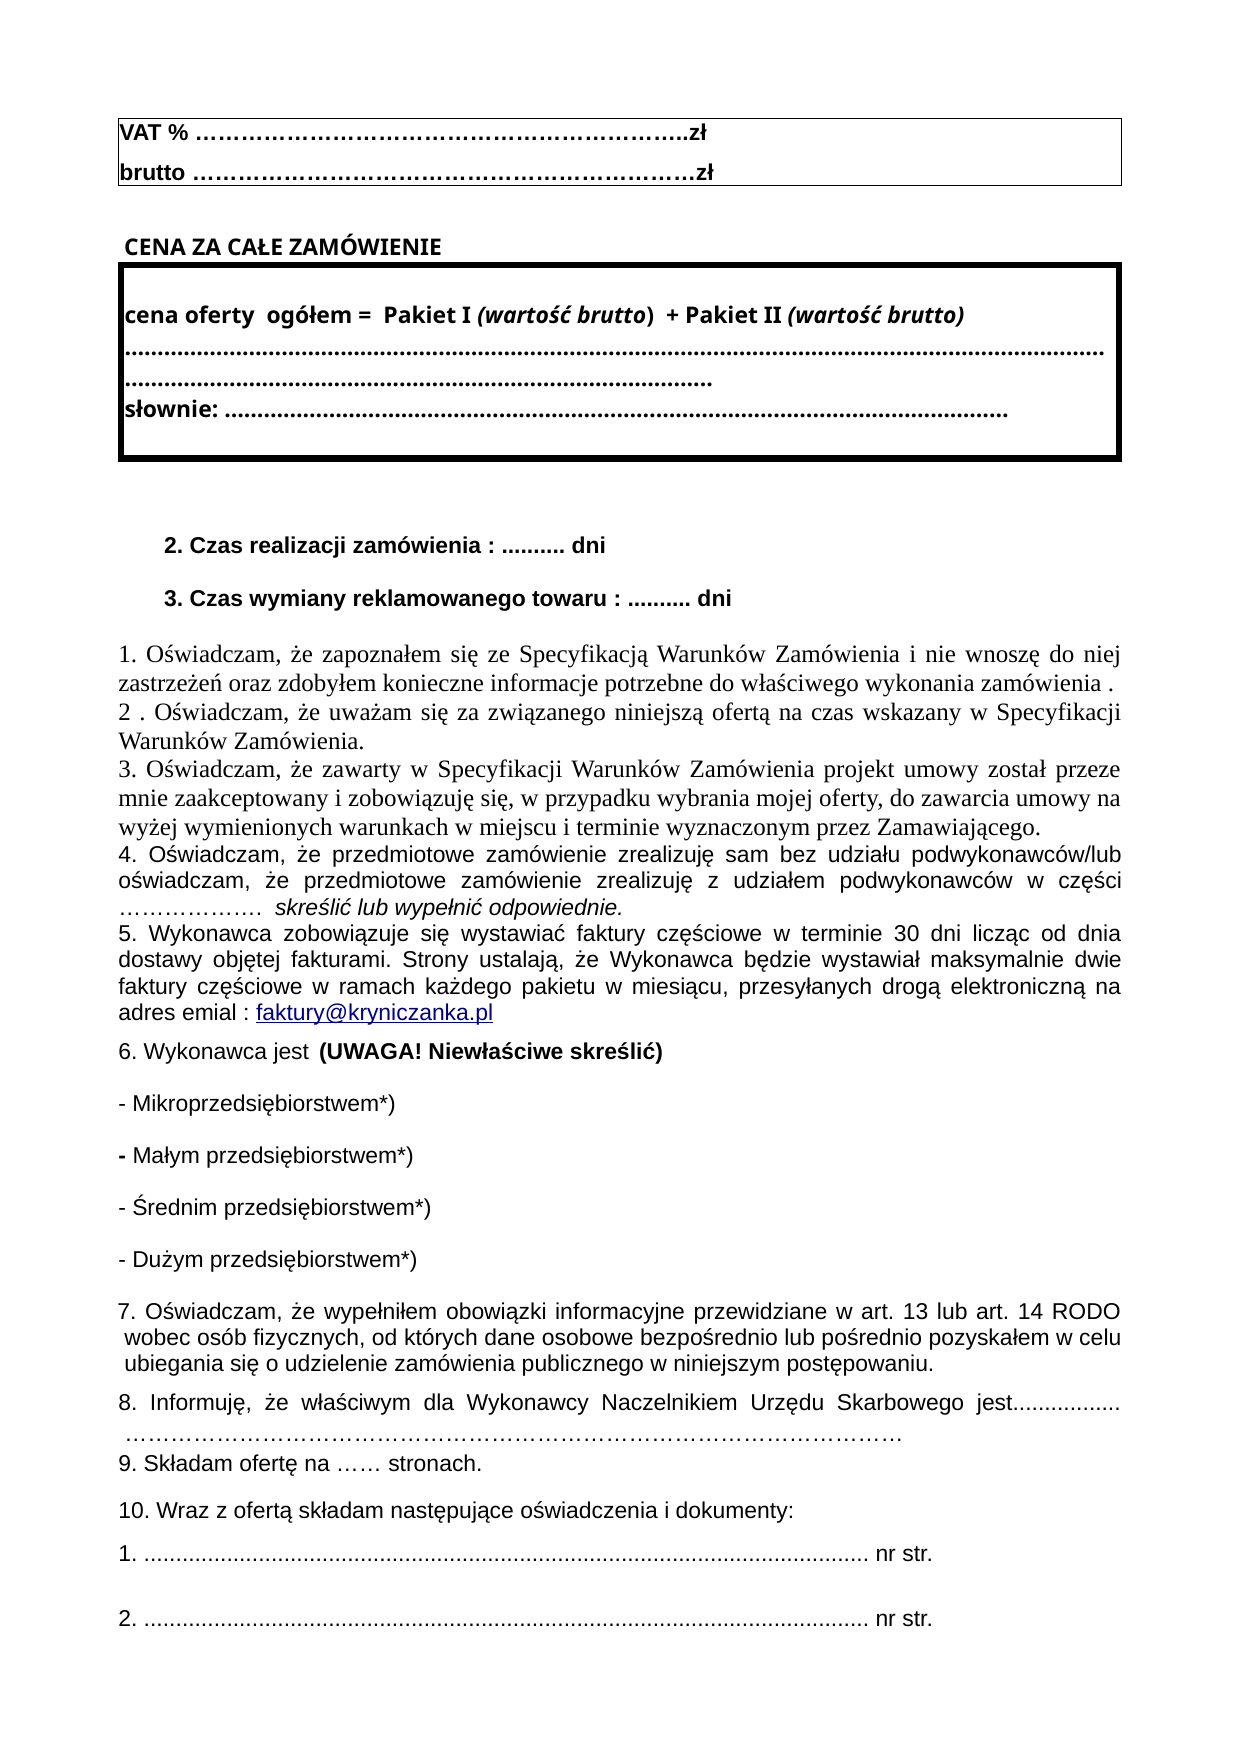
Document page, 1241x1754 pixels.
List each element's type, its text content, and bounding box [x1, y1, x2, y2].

text 7. Oświadczam, że wypełniłem obowiązki informacyjne przewidziane w art. 13 lub art. 14 RODO wobec osób fizycznych, od których dane osobowe bezpośrednio lub pośrednio pozyskałem w celu ubiegania się o udzielenie zamówienia publicznego w niniejszym postępowaniu. [83, 1298, 1122, 1377]
text 4. Oświadczam, że przedmiotowe zamówienie zrealizuję sam bez udziału podwykonawców/lub oświadczam, że przedmiotowe zamówienie zrealizuję z udziałem podwykonawców w części ………………. skreślić lub wypełnić odpowiednie. [118, 841, 1122, 920]
text 6. Wykonawca jest (UWAGA! Niewłaściwe skreślić) [118, 1038, 1122, 1064]
text brutto …………………………………………………………zł [119, 158, 1121, 185]
text 5. Wykonawca zobowiązuje się wystawiać faktury częściowe w terminie 30 dni licząc od dnia dostawy objętej fakturami. Strony ustalają, że Wykonawca będzie wystawiał maksymalnie dwie faktury częściowe w ramach każdego pakietu w miesiącu, przesyłanych drogą elektroniczną na adres emial : faktury@kryniczanka.pl [118, 920, 1122, 1025]
text 8. Informuję, że właściwym dla Wykonawcy Naczelnikiem Urzędu Skarbowego jest.................………………………………………………………………………………………… [118, 1389, 1122, 1446]
text cena oferty ogółem = Pakiet I (wartość brutto) + Pakiet II (wartość brutto) [124, 293, 1116, 324]
text CENA ZA CAŁE ZAMÓWIENIE [118, 230, 1122, 262]
list 9. Składam ofertę na …… stronach. [118, 1450, 1122, 1476]
text 2. Czas realizacji zamówienia : .......... dni [164, 532, 1122, 558]
text - Dużym przedsiębiorstwem*) [118, 1246, 1122, 1272]
text 3. Czas wymiany reklamowanego towaru : .......... dni [164, 584, 1122, 611]
text - Średnim przedsiębiorstwem*) [118, 1194, 1122, 1220]
text 2 . Oświadczam, że uważam się za związanego niniejszą ofertą na czas wskazany w Specyfikacji Warunków Zamówienia. [118, 697, 1122, 754]
text - Małym przedsiębiorstwem*) [118, 1142, 1122, 1168]
text - Mikroprzedsiębiorstwem*) [118, 1090, 1122, 1116]
text VAT % ………………………………………………………..zł [119, 119, 1121, 146]
text 1. .................................................................................................................. nr str. [118, 1539, 1122, 1566]
text słownie: ………………………………………………………………………………………………………… [124, 387, 1116, 424]
text 3. Oświadczam, że zawarty w Specyfikacji Warunków Zamówienia projekt umowy został przeze mnie zaakceptowany i zobowiązuję się, w przypadku wybrania mojej oferty, do zawarcia umowy na wyżej wymienionych warunkach w miejscu i terminie wyznaczonym przez Zamawiającego. [118, 754, 1122, 841]
text 2. .................................................................................................................. nr str. [118, 1605, 1122, 1631]
text …………………………………………………………………………………………………………………………………………………………………………………………………………………... [124, 324, 1116, 387]
list 10. Wraz z ofertą składam następujące oświadczenia i dokumenty: [118, 1497, 1122, 1523]
text 1. Oświadczam, że zapoznałem się ze Specyfikacją Warunków Zamówienia i nie wnoszę do niej zastrzeżeń oraz zdobyłem konieczne informacje potrzebne do właściwego wykonania zamówienia . [118, 639, 1122, 697]
